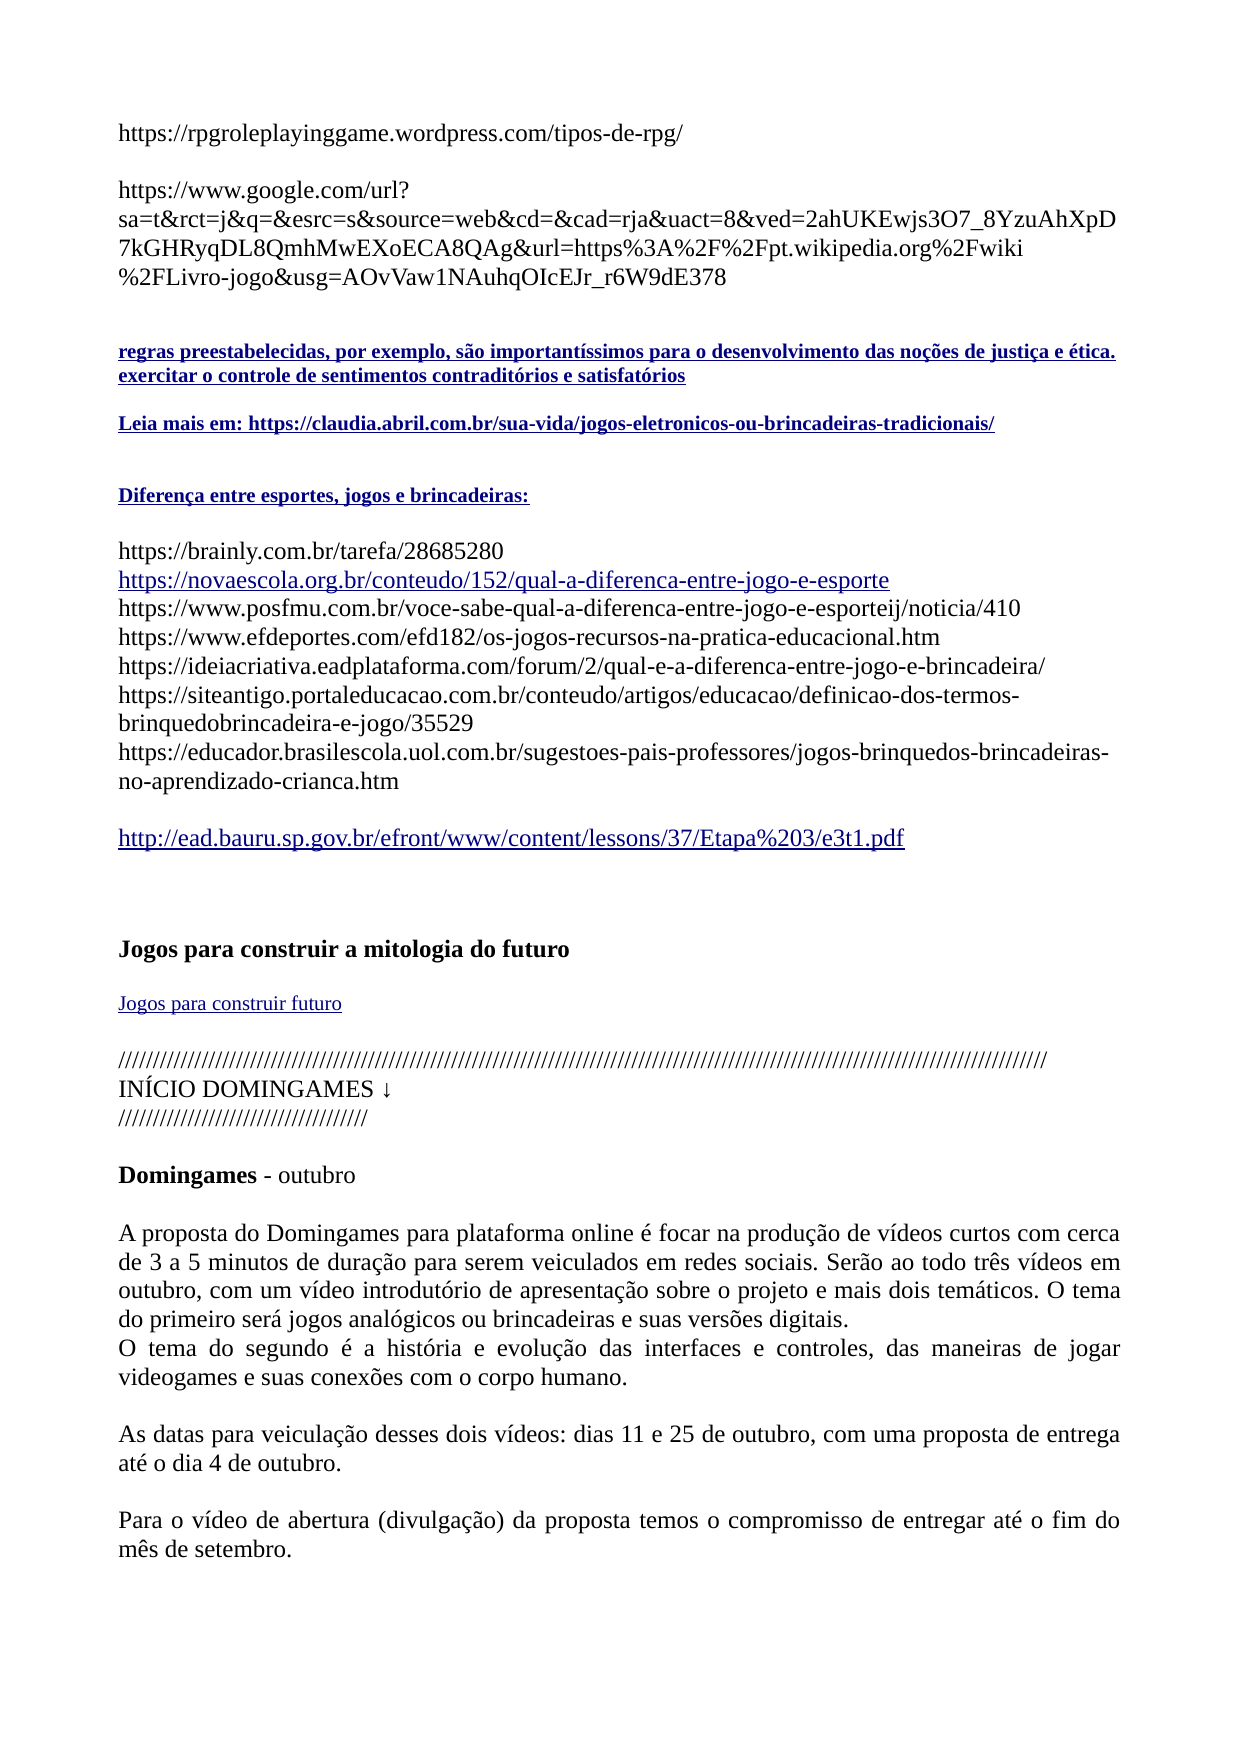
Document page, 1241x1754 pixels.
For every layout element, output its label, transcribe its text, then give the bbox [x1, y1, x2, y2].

text https://rpgroleplayinggame.wordpress.com/tipos-de-rpg/ [118, 118, 1122, 147]
text Leia mais em: https://claudia.abril.com.br/sua-vida/jogos-eletronicos-ou-brincadeiras-tradicionais/ [118, 411, 1122, 435]
text Domingames - outubro [118, 1161, 1122, 1189]
text https://educador.brasilescola.uol.com.br/sugestoes-pais-professores/jogos-brinquedos-brincadeiras-no-aprendizado-crianca.htm [118, 737, 1122, 795]
text https://ideiacriativa.eadplataforma.com/forum/2/qual-e-a-diferenca-entre-jogo-e-brincadeira/ [118, 651, 1122, 680]
text ////////////////////////////////////////////////////////////////////////////////////////////////////////////////////////////////////// [118, 1046, 1122, 1074]
text https://www.efdeportes.com/efd182/os-jogos-recursos-na-pratica-educacional.htm [118, 622, 1122, 651]
text As datas para veiculação desses dois vídeos: dias 11 e 25 de outubro, com uma proposta de entrega até o dia 4 de outubro. [118, 1419, 1122, 1477]
text Para o vídeo de abertura (divulgação) da proposta temos o compromisso de entregar até o fim do mês de setembro. [118, 1506, 1122, 1563]
text https://siteantigo.portaleducacao.com.br/conteudo/artigos/educacao/definicao-dos-termos-brinquedobrincadeira-e-jogo/35529 [118, 680, 1122, 737]
text https://novaescola.org.br/conteudo/152/qual-a-diferenca-entre-jogo-e-esporte [118, 565, 1122, 593]
text Jogos para construir a mitologia do futuro [118, 934, 1122, 962]
text https://brainly.com.br/tarefa/28685280 [118, 536, 1122, 565]
text //////////////////////////////////// [118, 1103, 1122, 1132]
text O tema do segundo é a história e evolução das interfaces e controles, das maneiras de jogar videogames e suas conexões com o corpo humano. [118, 1333, 1122, 1391]
text exercitar o controle de sentimentos contraditórios e satisfatórios [118, 363, 1122, 387]
text INÍCIO DOMINGAMES ↓ [118, 1074, 1122, 1103]
text regras preestabelecidas, por exemplo, são importantíssimos para o desenvolvimento das noções de justiça e ética. [118, 339, 1122, 363]
text https://www.posfmu.com.br/voce-sabe-qual-a-diferenca-entre-jogo-e-esporteij/noticia/410 [118, 593, 1122, 622]
text http://ead.bauru.sp.gov.br/efront/www/content/lessons/37/Etapa%203/e3t1.pdf [118, 823, 1122, 852]
text Diferença entre esportes, jogos e brincadeiras: [118, 483, 1122, 507]
text A proposta do Domingames para plataforma online é focar na produção de vídeos curtos com cerca de 3 a 5 minutos de duração para serem veiculados em redes sociais. Serão ao todo três vídeos em outubro, com um vídeo introdutório de apresentação sobre o projeto e mais dois temáticos. O tema do primeiro será jogos analógicos ou brincadeiras e suas versões digitais. [118, 1218, 1122, 1333]
text https://www.google.com/url?sa=t&rct=j&q=&esrc=s&source=web&cd=&cad=rja&uact=8&ved=2ahUKEwjs3O7_8YzuAhXpD7kGHRyqDL8QmhMwEXoECA8QAg&url=https%3A%2F%2Fpt.wikipedia.org%2Fwiki%2FLivro-jogo&usg=AOvVaw1NAuhqOIcEJr_r6W9dE378 [118, 176, 1122, 291]
text Jogos para construir futuro [118, 991, 1122, 1015]
